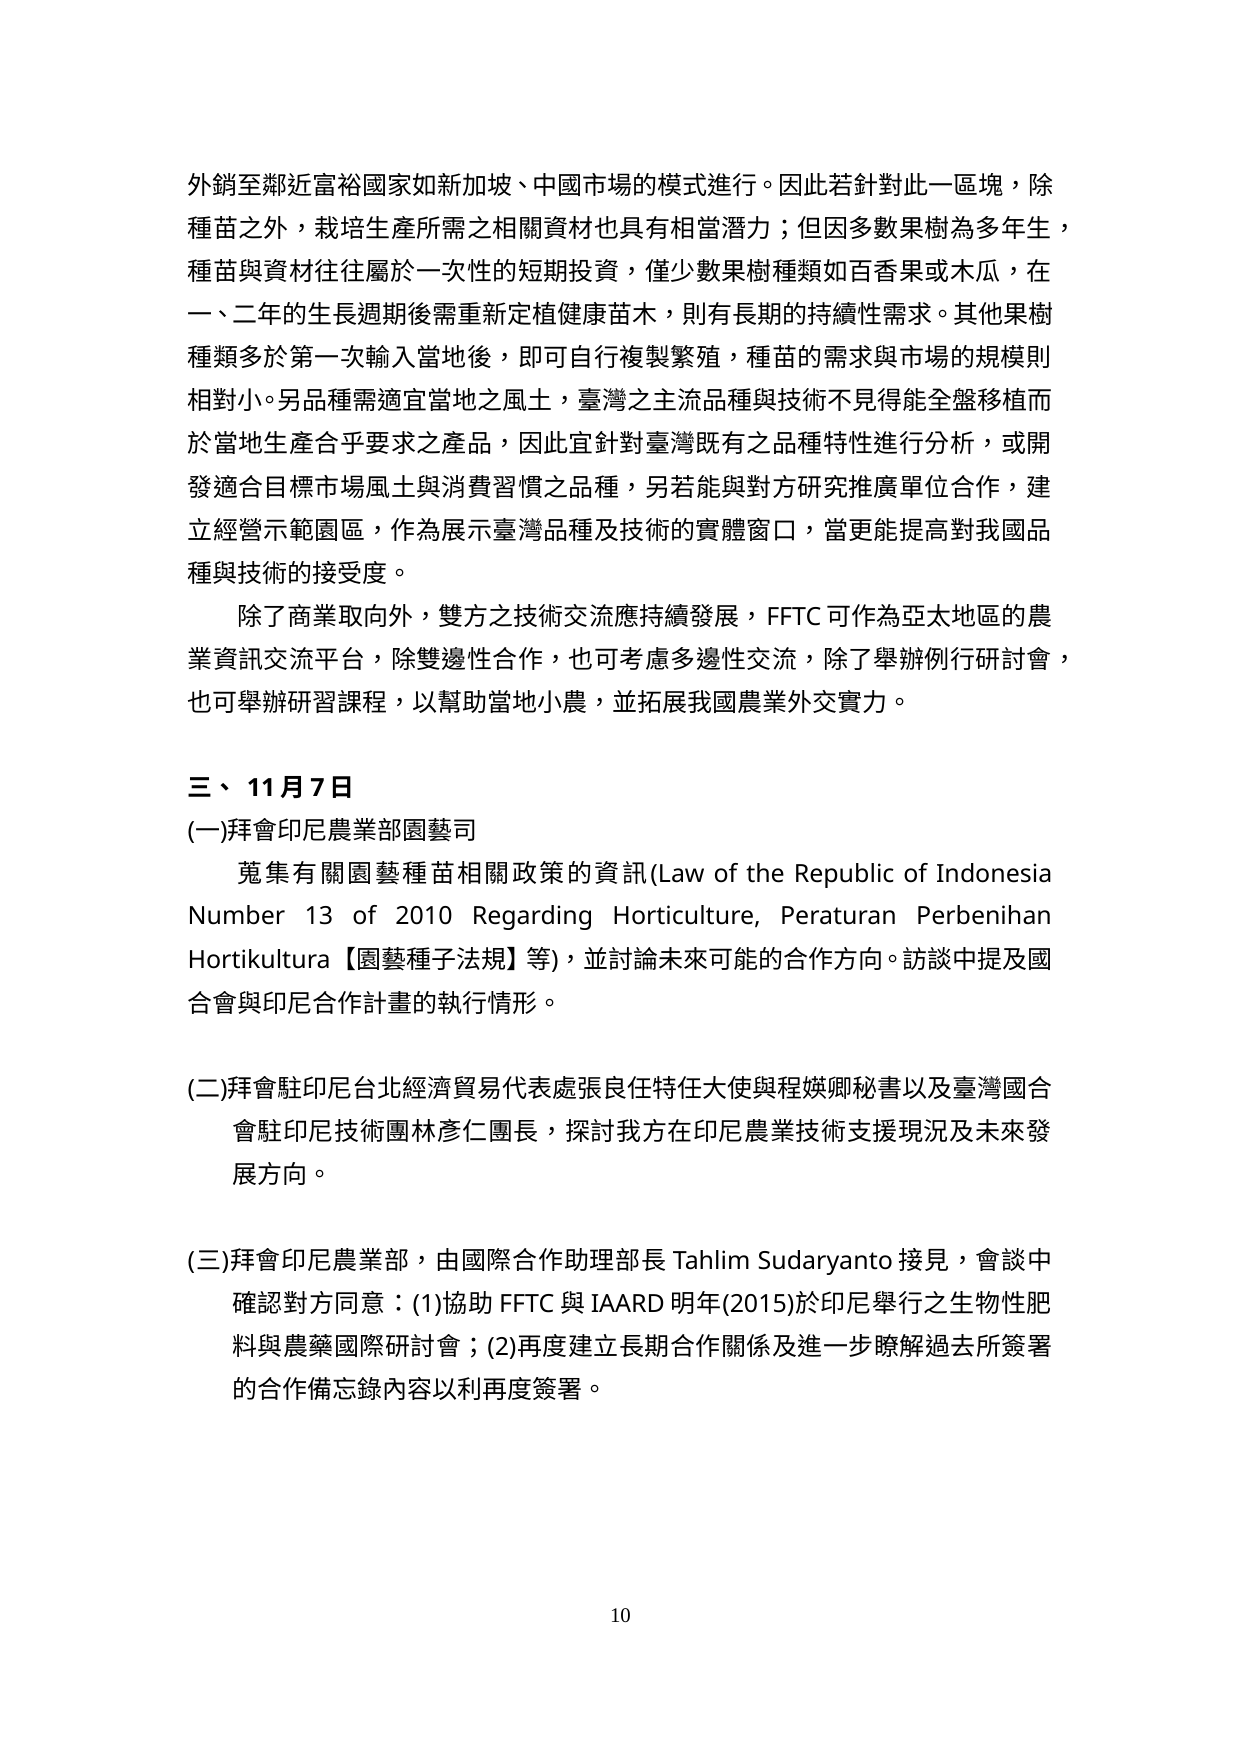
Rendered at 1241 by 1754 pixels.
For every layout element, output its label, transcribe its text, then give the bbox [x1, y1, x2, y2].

list 11月7日 [187, 767, 1053, 805]
text (三)拜會印尼農業部，由國際合作助理部長Tahlim Sudaryanto接見，會談中確認對方同意：(1)協助FFTC與IAARD明年(2015)於印尼舉行之生物性肥料與農藥國際研討會；(2)再度建立長期合作關係及進一步瞭解過去所簽署的合作備忘錄內容以利再度簽署。 [187, 1240, 1053, 1407]
text (二)拜會駐印尼台北經濟貿易代表處張良任特任大使與程媖卿秘書以及臺灣國合會駐印尼技術團林彥仁團長，探討我方在印尼農業技術支援現況及未來發展方向。 [187, 1068, 1053, 1192]
text (一)拜會印尼農業部園藝司 [187, 810, 1053, 848]
text 蒐集有關園藝種苗相關政策的資訊(Law of the Republic of Indonesia Number 13 of 2010 Regarding Horticulture, Peraturan Perbenihan Hortikultura 【園藝種子法規】等)，並討論未來可能的合作方向。訪談中提及國合會與印尼合作計畫的執行情形。 [187, 853, 1053, 1020]
text 晚間團員進行小組討論及心得分享，主要以臺灣熱帶果樹業者及研究者的角度討論拜會行程中所需了解的資訊及現況。從企業化角度來看，目前東南亞國家之果樹內需市場依然不大，臺商投資果樹產業多是以在地栽培生產，而產品外銷至鄰近富裕國家如新加坡、中國市場的模式進行。因此若針對此一區塊，除種苗之外，栽培生產所需之相關資材也具有相當潛力；但因多數果樹為多年生，種苗與資材往往屬於一次性的短期投資，僅少數果樹種類如百香果或木瓜，在一、二年的生長週期後需重新定植健康苗木，則有長期的持續性需求。其他果樹種類多於第一次輸入當地後，即可自行複製繁殖，種苗的需求與市場的規模則相對小。另品種需適宜當地之風土，臺灣之主流品種與技術不見得能全盤移植而於當地生產合乎要求之產品，因此宜針對臺灣既有之品種特性進行分析，或開發適合目標市場風土與消費習慣之品種，另若能與對方研究推廣單位合作，建立經營示範園區，作為展示臺灣品種及技術的實體窗口，當更能提高對我國品種與技術的接受度。 [187, 164, 1053, 590]
text 除了商業取向外，雙方之技術交流應持續發展，FFTC可作為亞太地區的農業資訊交流平台，除雙邊性合作，也可考慮多邊性交流，除了舉辦例行研討會，也可舉辦研習課程，以幫助當地小農，並拓展我國農業外交實力。 [187, 596, 1053, 719]
